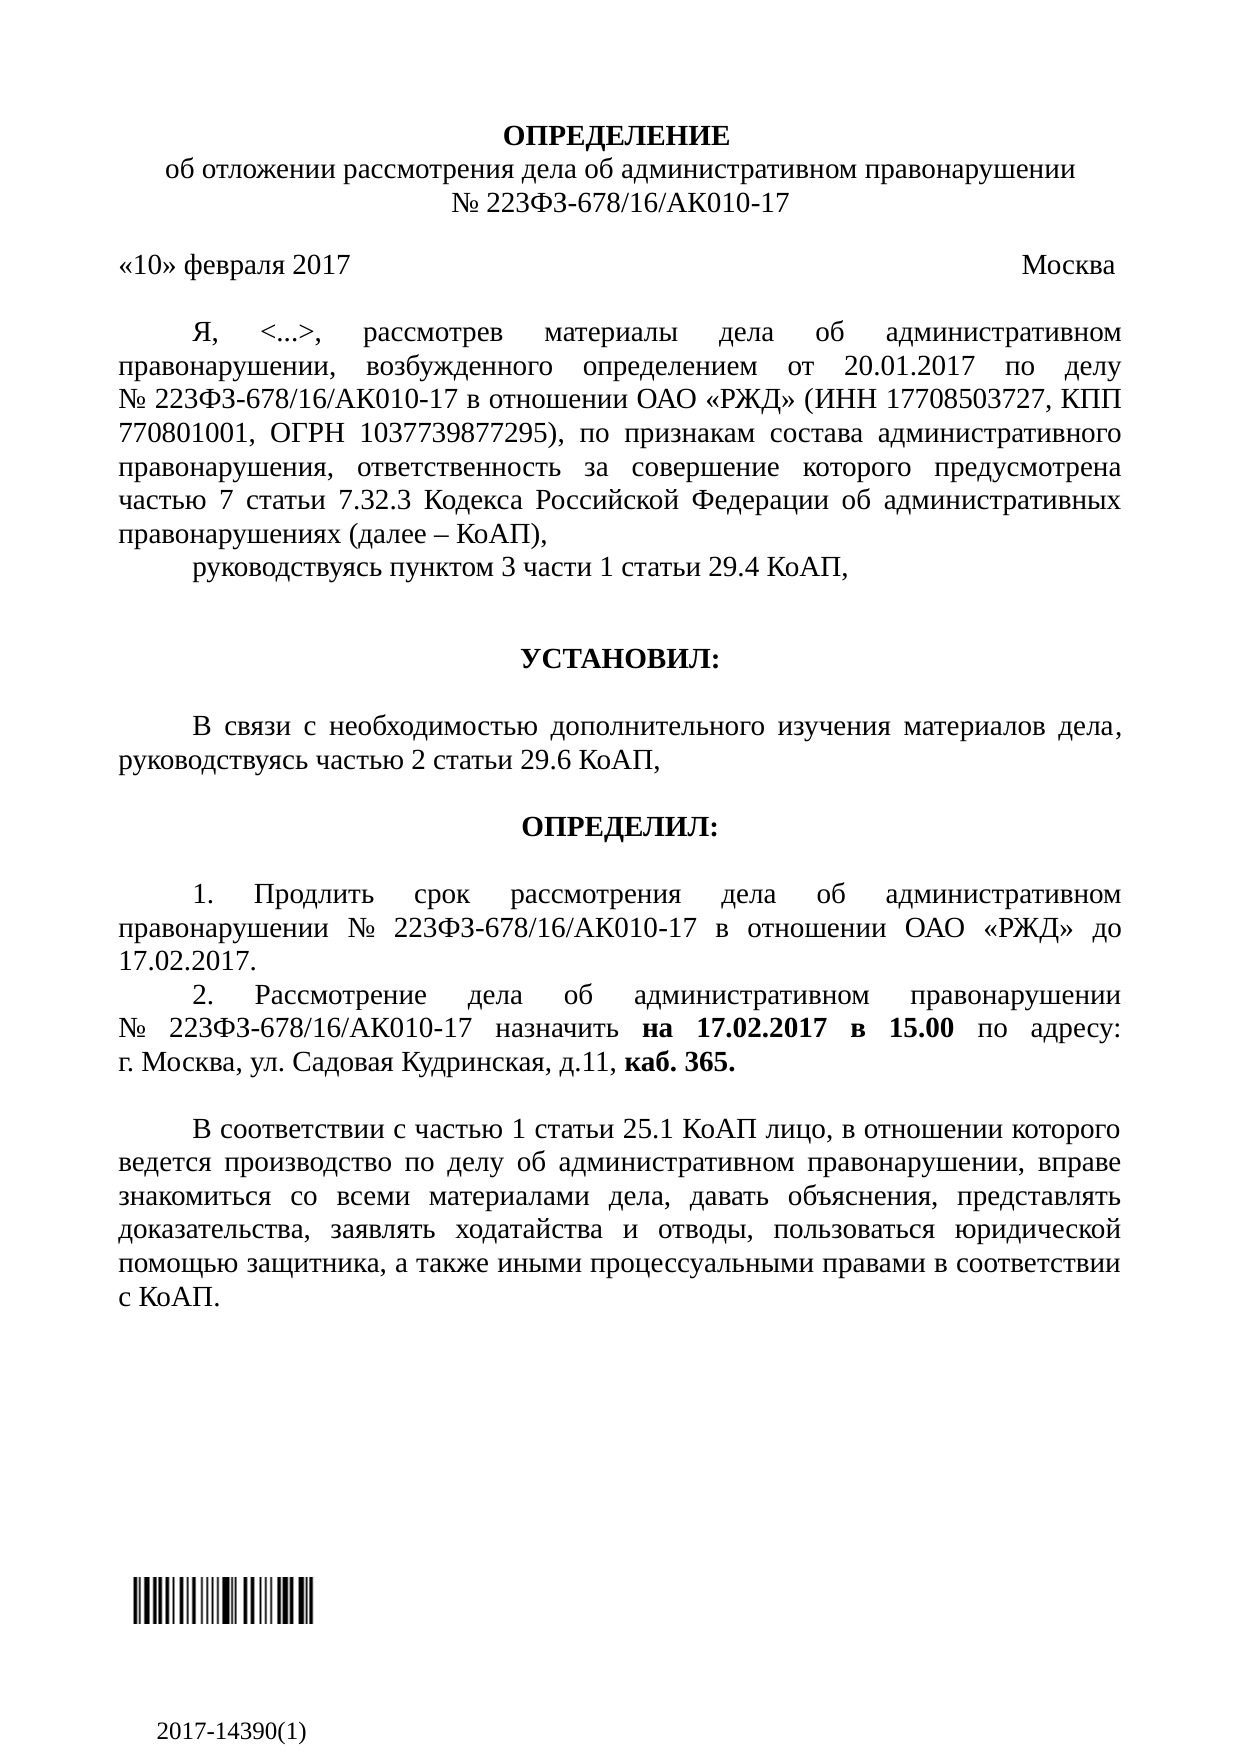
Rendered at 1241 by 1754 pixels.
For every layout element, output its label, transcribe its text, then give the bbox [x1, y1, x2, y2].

text Я, <...>, рассмотрев материалы дела об административном правонарушении, возбужденного определением от 20.01.2017 по делу № 223ФЗ-678/16/АК010-17 в отношении ОАО «РЖД» (ИНН 17708503727, КПП 770801001, ОГРН 1037739877295), по признакам состава административного правонарушения, ответственность за совершение которого предусмотрена частью 7 статьи 7.32.3 Кодекса Российской Федерации об административных правонарушениях (далее – КоАП), [118, 314, 1122, 549]
picture [118, 1577, 331, 1624]
text ОПРЕДЕЛЕНИЕ [118, 118, 1122, 152]
text ОПРЕДЕЛИЛ: [118, 809, 1122, 843]
text 1. Продлить срок рассмотрения дела об административном правонарушении № 223ФЗ-678/16/АК010-17 в отношении ОАО «РЖД» до 17.02.2017. [118, 876, 1122, 977]
text об отложении рассмотрения дела об административном правонарушении № 223ФЗ-678/16/АК010-17 [118, 152, 1122, 219]
text «10» февраля 2017 Москва [118, 247, 1122, 281]
text 2. Рассмотрение дела об административном правонарушении № 223ФЗ-678/16/АК010-17 назначить на 17.02.2017 в 15.00 по адресу: г. Москва, ул. Садовая Кудринская, д.11, каб. 365. [118, 977, 1122, 1077]
text В соответствии с частью 1 статьи 25.1 КоАП лицо, в отношении которого ведется производство по делу об административном правонарушении, вправе знакомиться со всеми материалами дела, давать объяснения, представлять доказательства, заявлять ходатайства и отводы, пользоваться юридической помощью защитника, а также иными процессуальными правами в соответствии с КоАП. [118, 1111, 1122, 1312]
text руководствуясь пунктом 3 части 1 статьи 29.4 КоАП, [118, 549, 1122, 583]
text УСТАНОВИЛ: [118, 641, 1122, 675]
text В связи с необходимостью дополнительного изучения материалов дела, руководствуясь частью 2 статьи 29.6 КоАП, [118, 708, 1122, 776]
